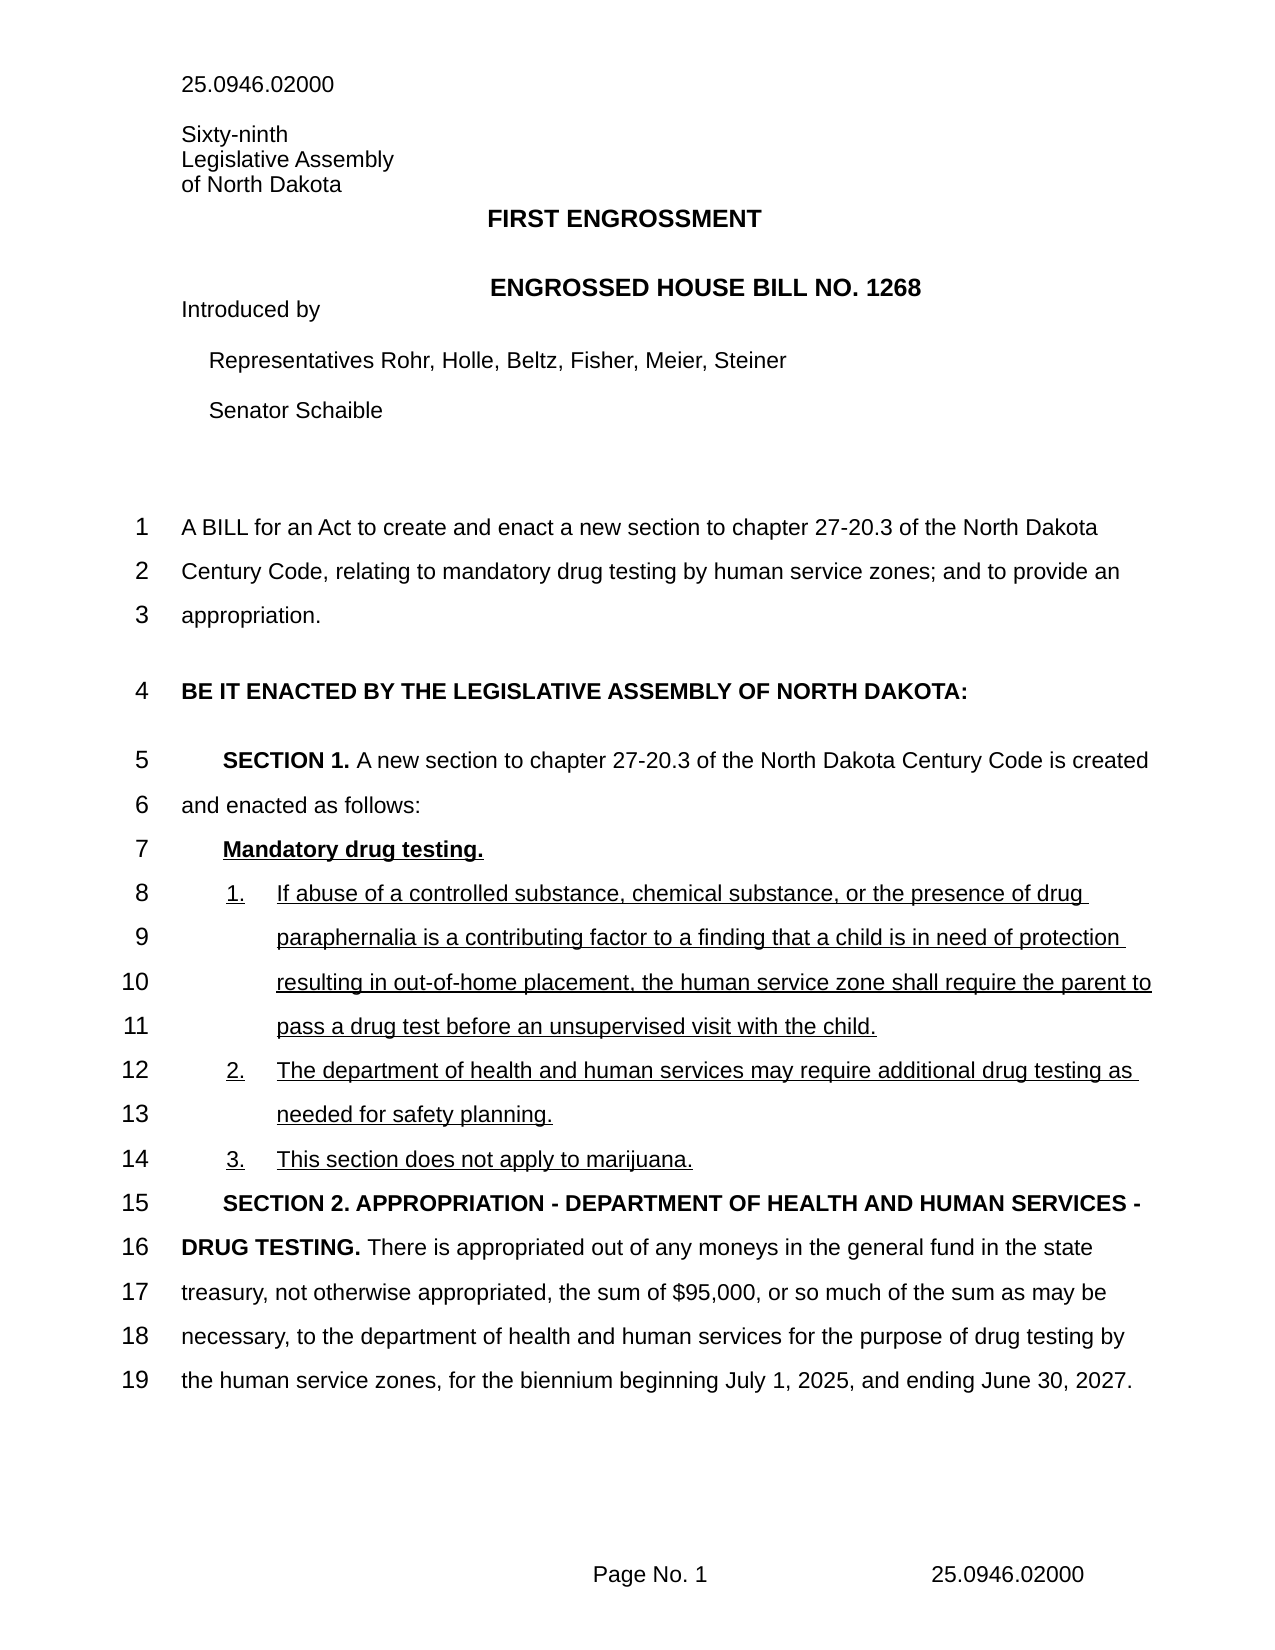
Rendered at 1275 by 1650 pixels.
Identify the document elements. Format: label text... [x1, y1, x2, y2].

text Introduced by [181, 298, 1154, 323]
title FIRST ENGROSSMENT [487, 206, 762, 233]
text SECTION 2. APPROPRIATION ‑ DEPARTMENT OF HEALTH AND HUMAN SERVICES ‑ DRUG TESTING. There is appropriated out of any moneys in the general fund in the state treasury, not otherwise appropriated, the sum of $95,000, or so much of the sum as may be necessary, to the department of health and human services for the purpose of drug testing by the human service zones, for the biennium beginning July 1, 2025, and ending June 30, 2027. [181, 1176, 1154, 1397]
subtitle Mandatory drug testing. [181, 822, 1154, 866]
text of North Dakota [181, 173, 1154, 198]
text Sixty-ninth [181, 123, 1154, 148]
text 25.0946.02000 [181, 73, 1154, 98]
text 1. If abuse of a controlled substance, chemical substance, or the presence of drug paraphernalia is a contributing factor to a finding that a child is in need of protection resulting in out‑of‑home placement, the human service zone shall require the parent to pass a drug test before an unsupervised visit with the child. [181, 866, 1154, 1043]
text 3. This section does not apply to marijuana. [181, 1132, 1154, 1176]
text Senator Schaible [208, 400, 1154, 423]
text 2. The department of health and human services may require additional drug testing as needed for safety planning. [181, 1043, 1154, 1132]
title A BILL for an Act to create and enact a new section to chapter 27‑20.3 of the North Dakota Century Code, relating to mandatory drug testing by human service zones; and to provide an appropriation. [181, 500, 1154, 633]
text BE IT ENACTED BY THE LEGISLATIVE ASSEMBLY OF NORTH DAKOTA: [181, 664, 1154, 708]
text Legislative Assembly [181, 148, 1154, 173]
text SECTION 1. A new section to chapter 27‑20.3 of the North Dakota Century Code is created and enacted as follows: [181, 733, 1154, 822]
title ENGROSSED House BILL NO. 1268 [490, 272, 921, 301]
text Representatives Rohr, Holle, Beltz, Fisher, Meier, Steiner [208, 350, 1154, 373]
